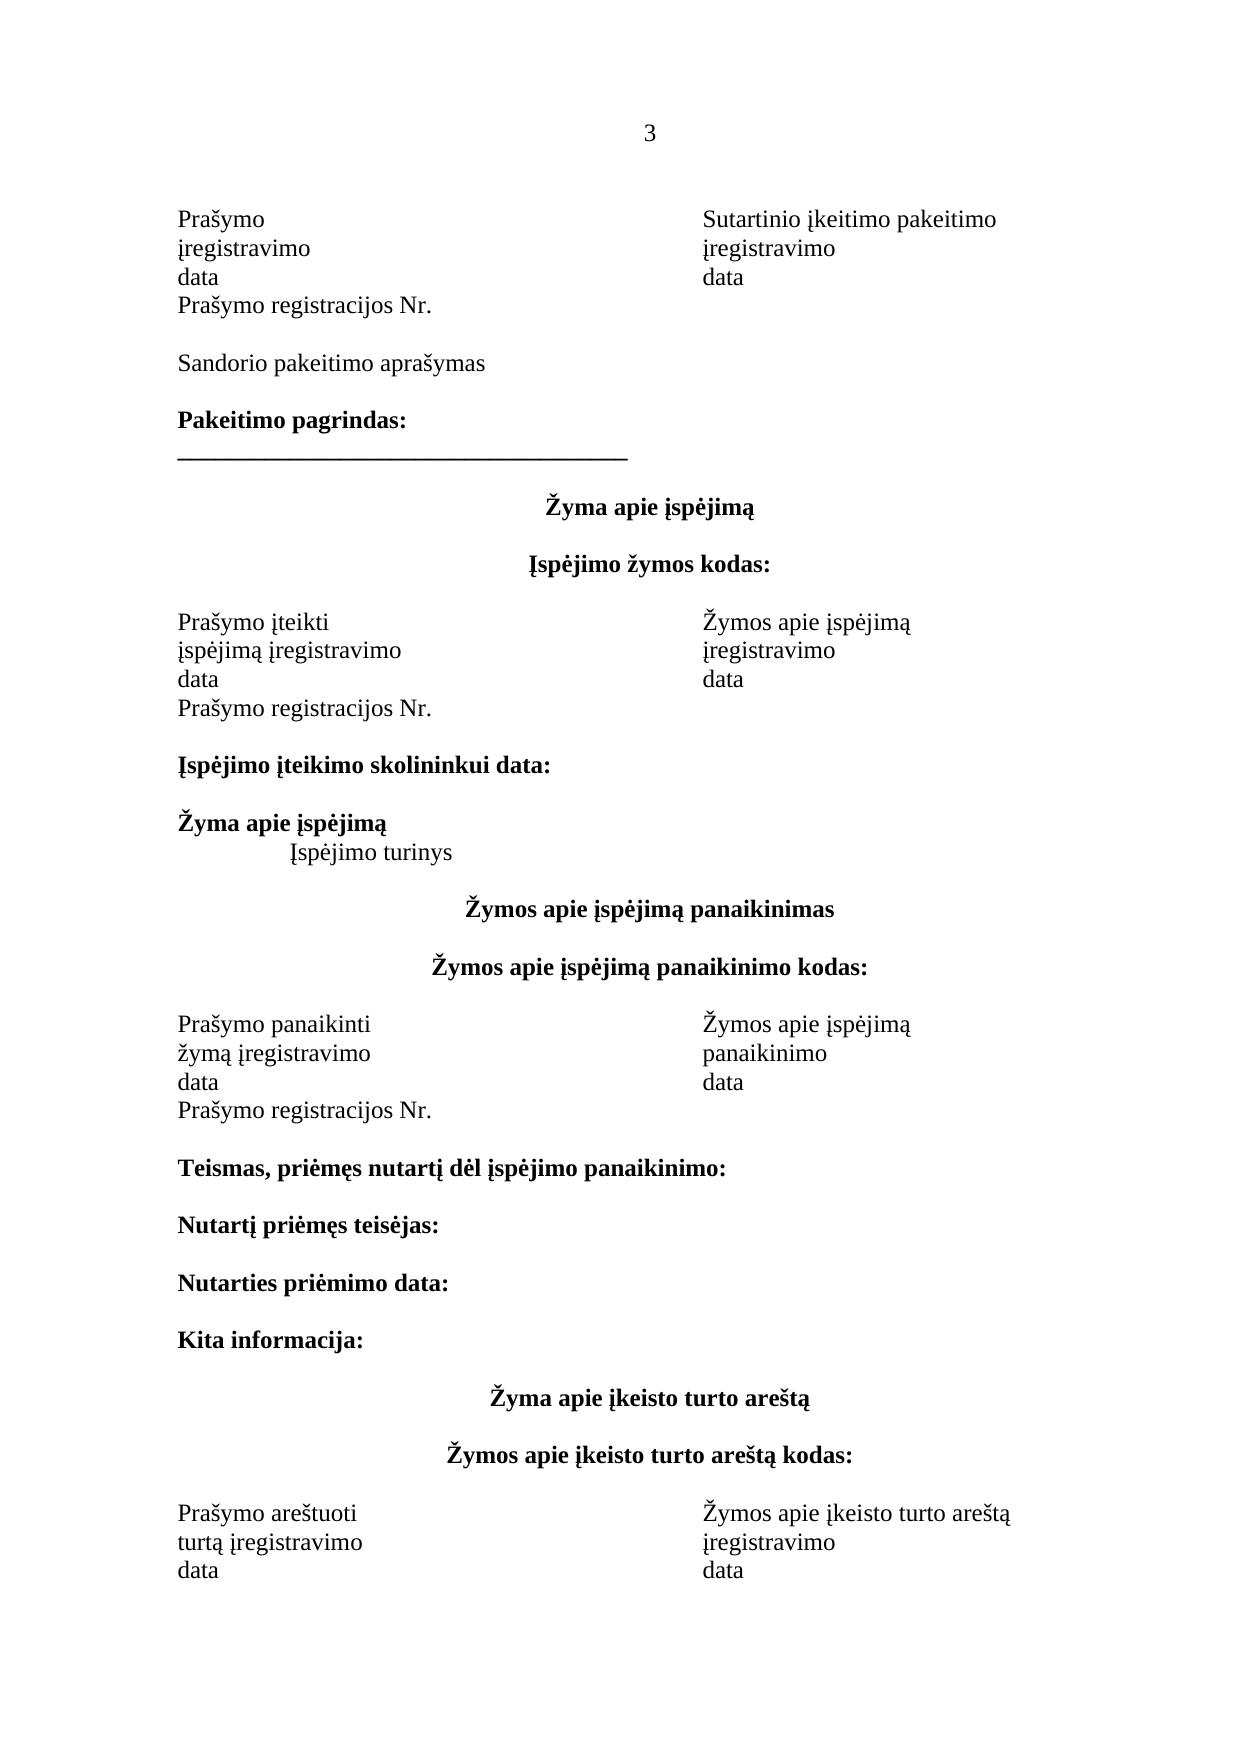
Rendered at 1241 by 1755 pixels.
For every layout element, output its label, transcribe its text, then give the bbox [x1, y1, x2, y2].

text Žyma apie įspėjimą [177, 808, 1122, 837]
text Kita informacija: [177, 1326, 1122, 1354]
text Sandorio pakeitimo aprašymas [177, 348, 1122, 377]
text data data [177, 262, 1122, 291]
text Žymos apie įspėjimą panaikinimas [177, 894, 1122, 923]
text Žymos apie įkeisto turto areštą kodas: [177, 1441, 1122, 1469]
text data data [177, 1556, 1122, 1584]
text Nutarties priėmimo data: [177, 1268, 1122, 1297]
text Žyma apie įspėjimą [177, 492, 1122, 521]
text Prašymo Sutartinio įkeitimo pakeitimo [177, 204, 1122, 233]
text Pakeitimo pagrindas: [177, 406, 1122, 434]
text įregistravimo įregistravimo [177, 233, 1122, 262]
text žymą įregistravimo panaikinimo [177, 1038, 1122, 1067]
text Įspėjimo turinys [289, 837, 1122, 866]
text Įspėjimo įteikimo skolininkui data: [177, 751, 1122, 779]
text Teismas, priėmęs nutartį dėl įspėjimo panaikinimo: [177, 1153, 1122, 1182]
text turtą įregistravimo įregistravimo [177, 1527, 1122, 1556]
text Prašymo areštuoti Žymos apie įkeisto turto areštą [177, 1498, 1122, 1527]
text Įspėjimo žymos kodas: [177, 549, 1122, 578]
text ____________________________________ [177, 434, 1122, 463]
text Prašymo registracijos Nr. [177, 291, 1122, 319]
text įspėjimą įregistravimo įregistravimo [177, 636, 1122, 664]
text Prašymo panaikinti Žymos apie įspėjimą [177, 1009, 1122, 1038]
text Prašymo registracijos Nr. [177, 1096, 1122, 1124]
text Prašymo įteikti Žymos apie įspėjimą [177, 607, 1122, 636]
text Nutartį priėmęs teisėjas: [177, 1211, 1122, 1239]
text data data [177, 664, 1122, 693]
text Prašymo registracijos Nr. [177, 693, 1122, 722]
text Žymos apie įspėjimą panaikinimo kodas: [177, 952, 1122, 981]
text data data [177, 1067, 1122, 1096]
text Žyma apie įkeisto turto areštą [177, 1383, 1122, 1412]
